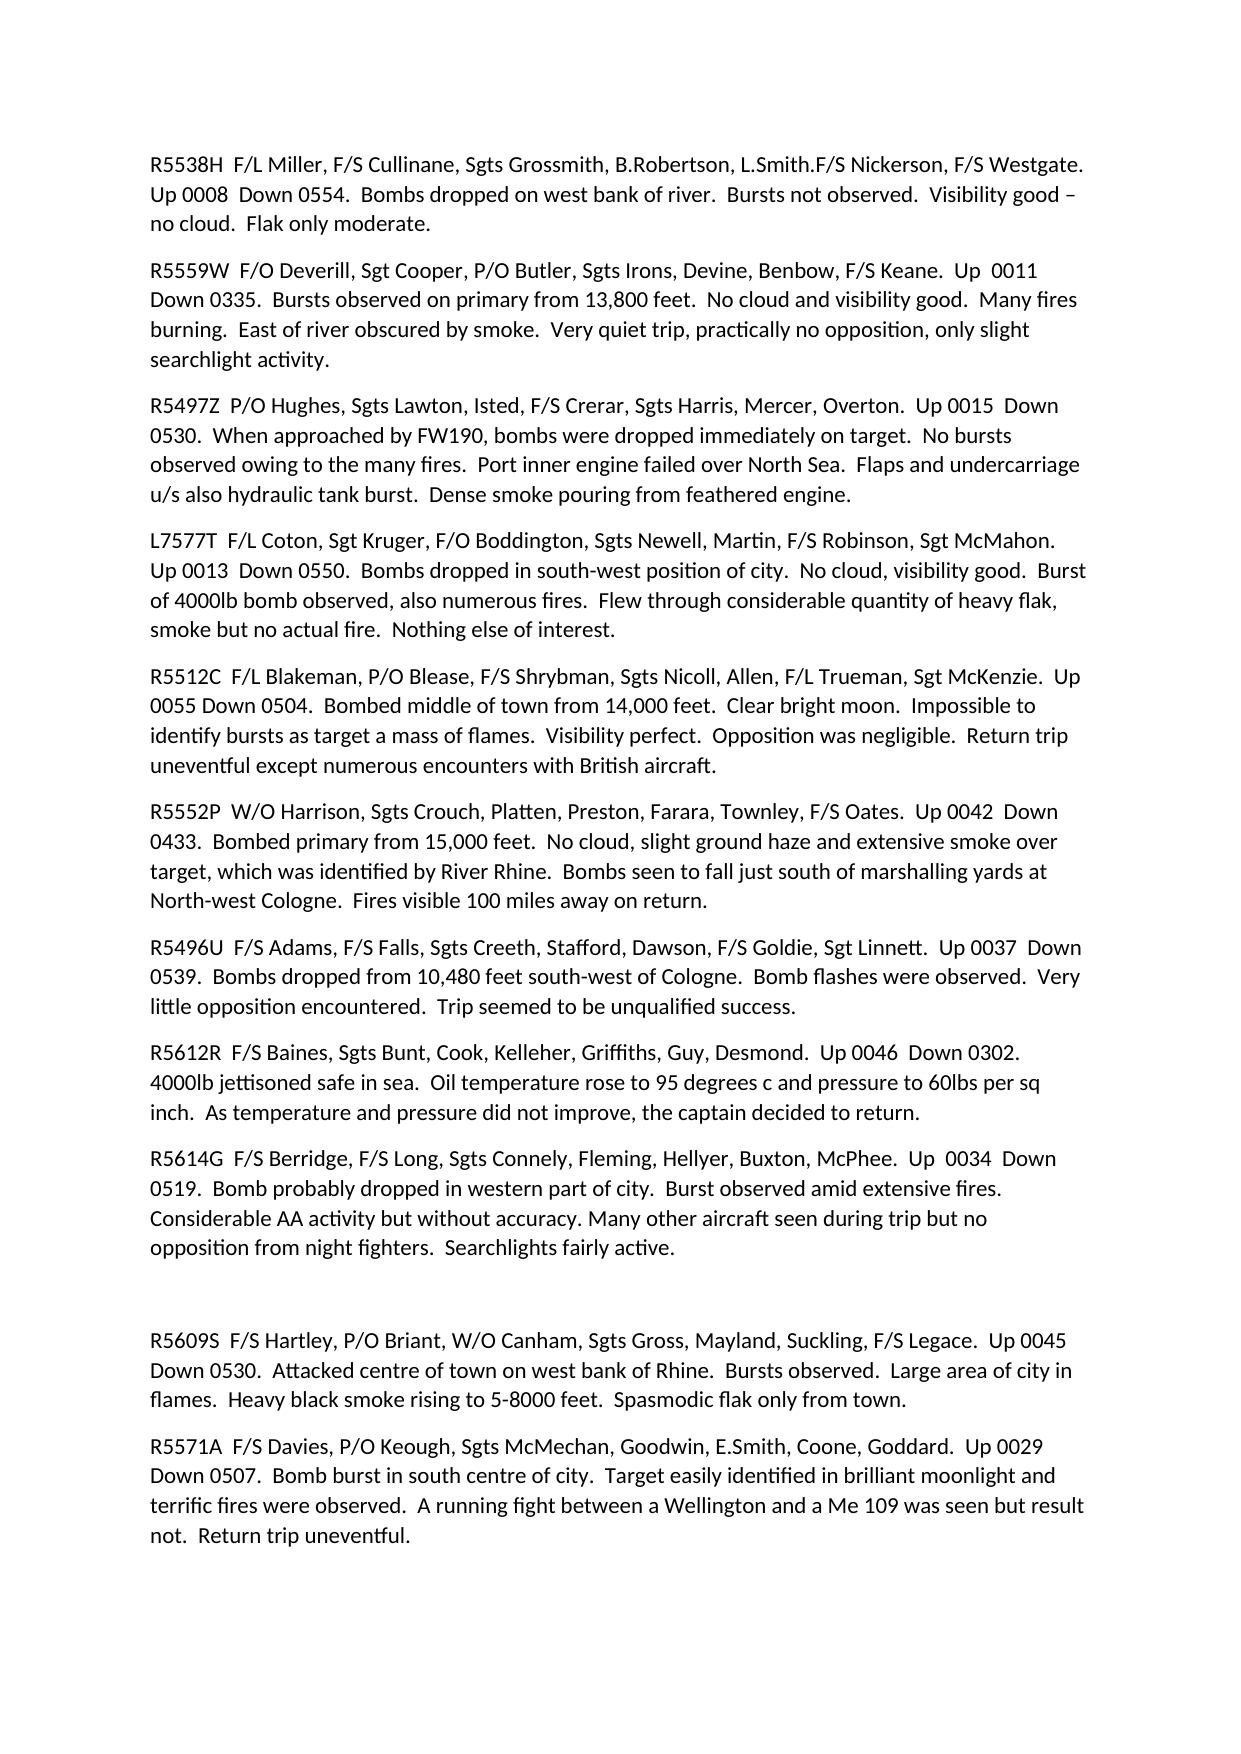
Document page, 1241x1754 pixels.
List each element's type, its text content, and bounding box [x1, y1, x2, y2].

text R5571A F/S Davies, P/O Keough, Sgts McMechan, Goodwin, E.Smith, Coone, Goddard. Up 0029 Down 0507. Bomb burst in south centre of city. Target easily identified in brilliant moonlight and terrific fires were observed. A running fight between a Wellington and a Me 109 was seen but result not. Return trip uneventful. [150, 1432, 1090, 1549]
text R5612R F/S Baines, Sgts Bunt, Cook, Kelleher, Griffiths, Guy, Desmond. Up 0046 Down 0302. 4000lb jettisoned safe in sea. Oil temperature rose to 95 degrees c and pressure to 60lbs per sq inch. As temperature and pressure did not improve, the captain decided to return. [150, 1038, 1090, 1126]
text R5552P W/O Harrison, Sgts Crouch, Platten, Preston, Farara, Townley, F/S Oates. Up 0042 Down 0433. Bombed primary from 15,000 feet. No cloud, slight ground haze and extensive smoke over target, which was identified by River Rhine. Bombs seen to fall just south of marshalling yards at North-west Cologne. Fires visible 100 miles away on return. [150, 797, 1090, 914]
text L7577T F/L Coton, Sgt Kruger, F/O Boddington, Sgts Newell, Martin, F/S Robinson, Sgt McMahon. Up 0013 Down 0550. Bombs dropped in south-west position of city. No cloud, visibility good. Burst of 4000lb bomb observed, also numerous fires. Flew through considerable quantity of heavy flak, smoke but no actual fire. Nothing else of interest. [150, 527, 1090, 644]
text R5614G F/S Berridge, F/S Long, Sgts Connely, Fleming, Hellyer, Buxton, McPhee. Up 0034 Down 0519. Bomb probably dropped in western part of city. Burst observed amid extensive fires. Considerable AA activity but without accuracy. Many other aircraft seen during trip but no opposition from night fighters. Searchlights fairly active. [150, 1144, 1090, 1261]
text R5538H F/L Miller, F/S Cullinane, Sgts Grossmith, B.Robertson, L.Smith.F/S Nickerson, F/S Westgate. Up 0008 Down 0554. Bombs dropped on west bank of river. Bursts not observed. Visibility good – no cloud. Flak only moderate. [150, 150, 1090, 237]
text R5609S F/S Hartley, P/O Briant, W/O Canham, Sgts Gross, Mayland, Suckling, F/S Legace. Up 0045 Down 0530. Attacked centre of town on west bank of Rhine. Bursts observed. Large area of city in flames. Heavy black smoke rising to 5-8000 feet. Spasmodic flak only from town. [150, 1326, 1090, 1413]
text R5512C F/L Blakeman, P/O Blease, F/S Shrybman, Sgts Nicoll, Allen, F/L Trueman, Sgt McKenzie. Up 0055 Down 0504. Bombed middle of town from 14,000 feet. Clear bright moon. Impossible to identify bursts as target a mass of flames. Visibility perfect. Opposition was negligible. Return trip uneventful except numerous encounters with British aircraft. [150, 662, 1090, 779]
text R5497Z P/O Hughes, Sgts Lawton, Isted, F/S Crerar, Sgts Harris, Mercer, Overton. Up 0015 Down 0530. When approached by FW190, bombs were dropped immediately on target. No bursts observed owing to the many fires. Port inner engine failed over North Sea. Flaps and undercarriage u/s also hydraulic tank burst. Dense smoke pouring from feathered engine. [150, 391, 1090, 508]
text R5496U F/S Adams, F/S Falls, Sgts Creeth, Stafford, Dawson, F/S Goldie, Sgt Linnett. Up 0037 Down 0539. Bombs dropped from 10,480 feet south-west of Cologne. Bomb flashes were observed. Very little opposition encountered. Trip seemed to be unqualified success. [150, 933, 1090, 1020]
text R5559W F/O Deverill, Sgt Cooper, P/O Butler, Sgts Irons, Devine, Benbow, F/S Keane. Up 0011 Down 0335. Bursts observed on primary from 13,800 feet. No cloud and visibility good. Many fires burning. East of river obscured by smoke. Very quiet trip, practically no opposition, only slight searchlight activity. [150, 256, 1090, 373]
